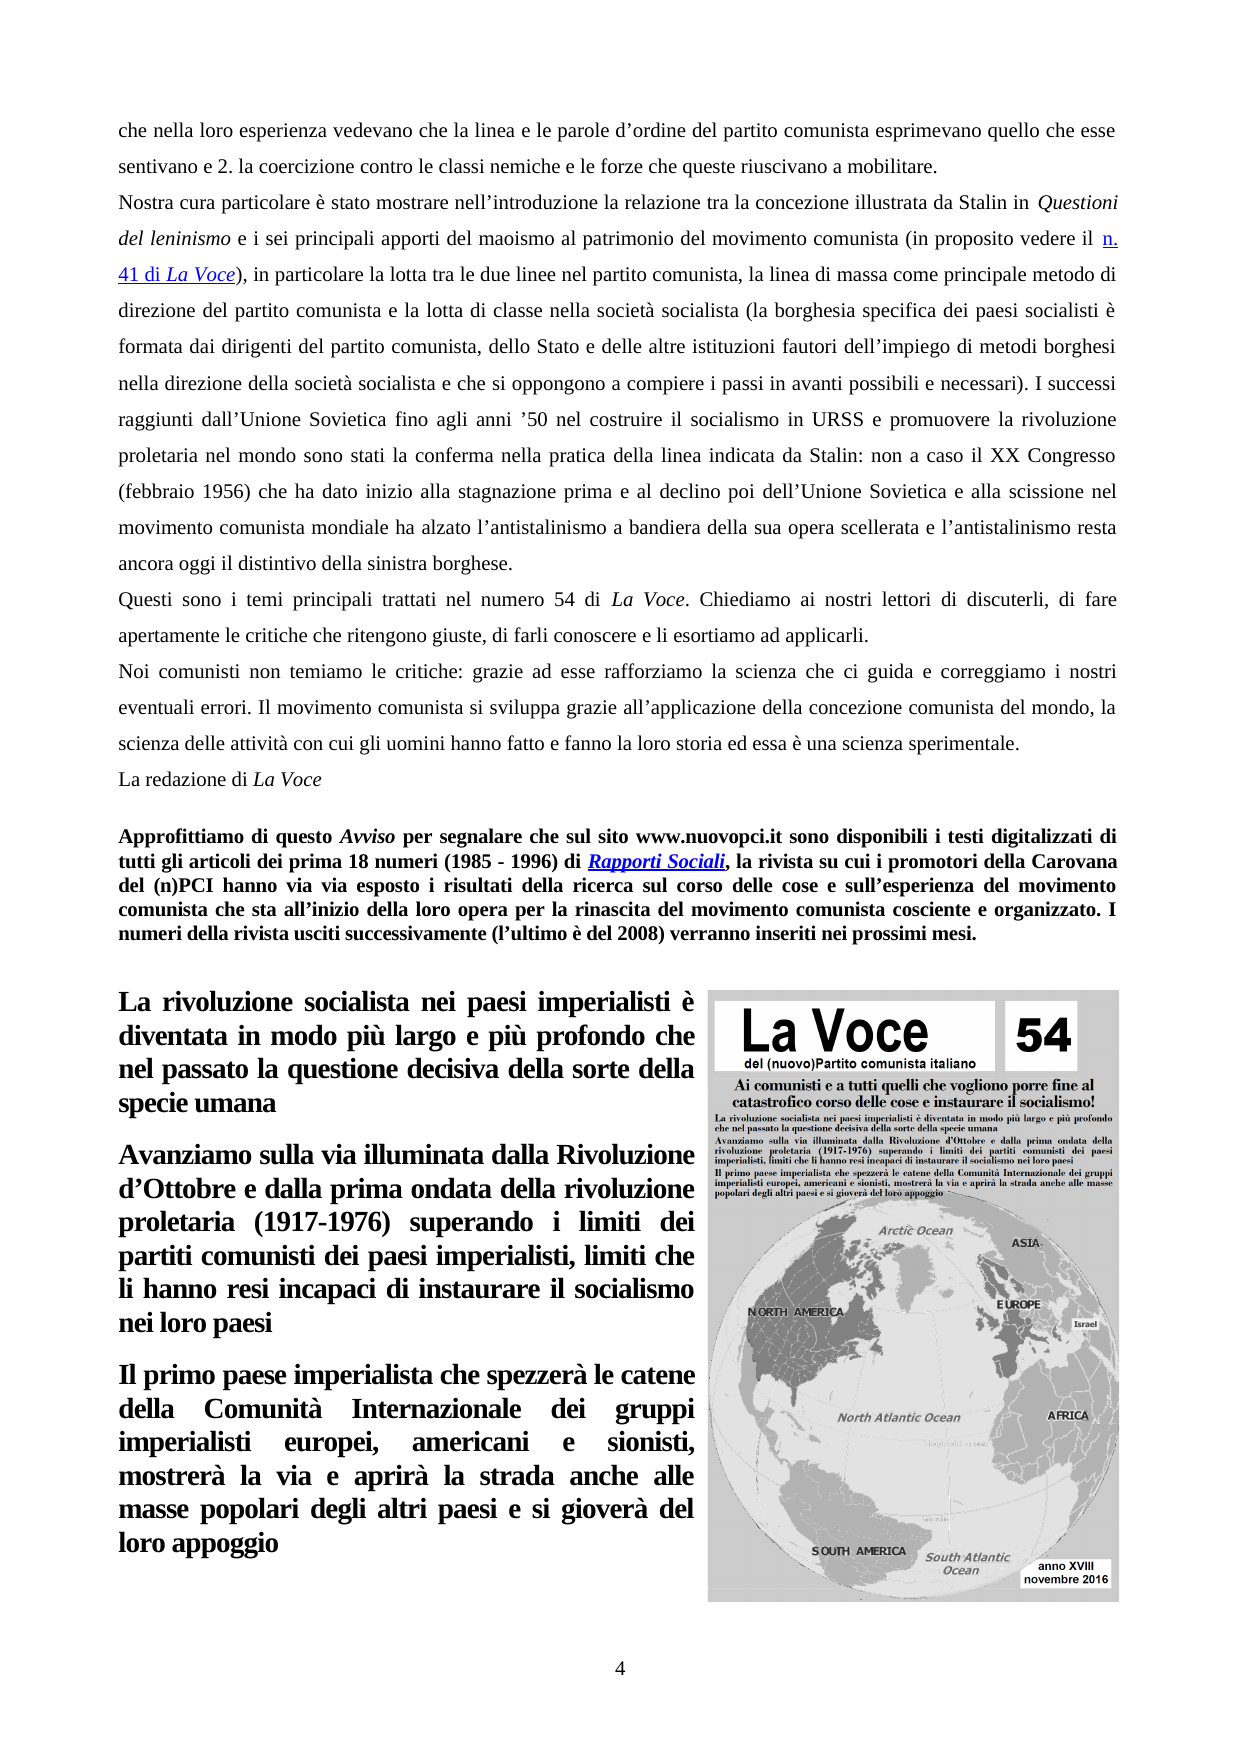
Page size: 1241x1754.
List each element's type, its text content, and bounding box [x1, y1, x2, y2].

text Avanziamo sulla via illuminata dalla Rivoluzione d’Ottobre e dalla prima ondata della rivoluzione proletaria (1917-1976) superando i limiti dei partiti comunisti dei paesi imperialisti, limiti che li hanno resi incapaci di instaurare il socialismo nei loro paesi [118, 1137, 707, 1338]
text Noi comunisti non temiamo le critiche: grazie ad esse rafforziamo la scienza che ci guida e correggiamo i nostri eventuali errori. Il movimento comunista si sviluppa grazie all’applicazione della concezione comunista del mondo, la scienza delle attività con cui gli uomini hanno fatto e fanno la loro storia ed essa è una scienza sperimentale. [118, 659, 1118, 755]
text che nella loro esperienza vedevano che la linea e le parole d’ordine del partito comunista esprimevano quello che esse sentivano e 2. la coercizione contro le classi nemiche e le forze che queste riuscivano a mobilitare. [118, 118, 1118, 178]
text Nostra cura particolare è stato mostrare nell’introduzione la relazione tra la concezione illustrata da Stalin in Questioni del leninismo e i sei principali apporti del maoismo al patrimonio del movimento comunista (in proposito vedere il n. 41 di La Voce), in particolare la lotta tra le due linee nel partito comunista, la linea di massa come principale metodo di direzione del partito comunista e la lotta di classe nella società socialista (la borghesia specifica dei paesi socialisti è formata dai dirigenti del partito comunista, dello Stato e delle altre istituzioni fautori dell’impiego di metodi borghesi nella direzione della società socialista e che si oppongono a compiere i passi in avanti possibili e necessari). I successi raggiunti dall’Unione Sovietica fino agli anni ’50 nel costruire il socialismo in URSS e promuovere la rivoluzione proletaria nel mondo sono stati la conferma nella pratica della linea indicata da Stalin: non a caso il XX Congresso (febbraio 1956) che ha dato inizio alla stagnazione prima e al declino poi dell’Unione Sovietica e alla scissione nel movimento comunista mondiale ha alzato l’antistalinismo a bandiera della sua opera scellerata e l’antistalinismo resta ancora oggi il distintivo della sinistra borghese. [118, 190, 1118, 575]
text Approfittiamo di questo Avviso per segnalare che sul sito www.nuovopci.it sono disponibili i testi digitalizzati di tutti gli articoli dei prima 18 numeri (1985 - 1996) di Rapporti Sociali, la rivista su cui i promotori della Carovana del (n)PCI hanno via via esposto i risultati della ricerca sul corso delle cose e sull’esperienza del movimento comunista che sta all’inizio della loro opera per la rinascita del movimento comunista cosciente e organizzato. I numeri della rivista usciti successivamente (l’ultimo è del 2008) verranno inseriti nei prossimi mesi. [118, 824, 1118, 945]
text Il primo paese imperialista che spezzerà le catene della Comunità Internazionale dei gruppi imperialisti europei, americani e sionisti, mostrerà la via e aprirà la strada anche alle masse popolari degli altri paesi e si gioverà del loro appoggio [118, 1357, 707, 1558]
text Questi sono i temi principali trattati nel numero 54 di La Voce. Chiediamo ai nostri lettori di discuterli, di fare apertamente le critiche che ritengono giuste, di farli conoscere e li esortiamo ad applicarli. [118, 587, 1118, 647]
text La rivoluzione socialista nei paesi imperialisti è diventata in modo più largo e più profondo che nel passato la questione decisiva della sorte della specie umana [118, 984, 1122, 1118]
text La redazione di La Voce [118, 767, 1118, 791]
